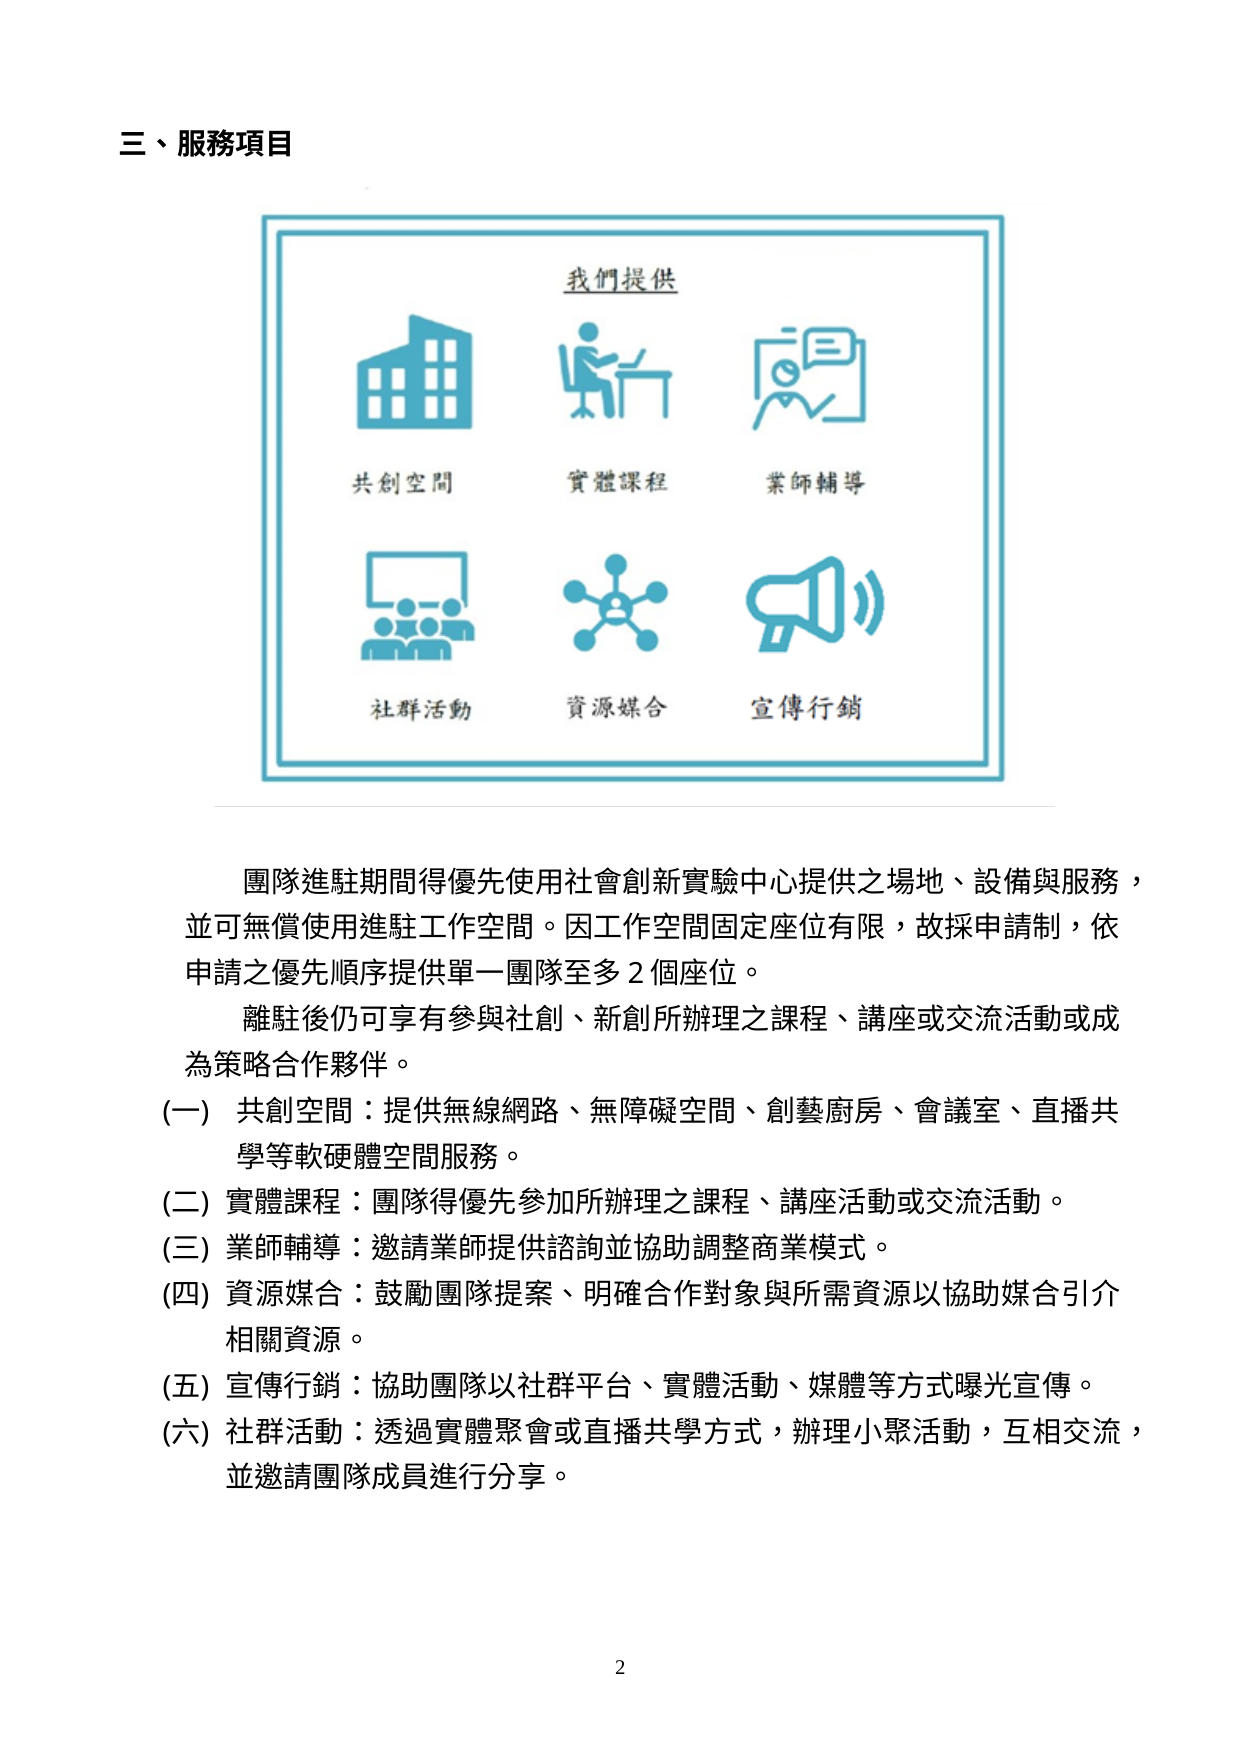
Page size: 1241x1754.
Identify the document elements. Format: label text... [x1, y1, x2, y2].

list 業師輔導：邀請業師提供諮詢並協助調整商業模式。 [162, 1222, 1122, 1268]
list 服務項目 [118, 118, 1122, 164]
picture [214, 187, 1060, 810]
list 宣傳行銷：協助團隊以社群平台、實體活動、媒體等方式曝光宣傳。 [162, 1359, 1122, 1405]
list 社群活動：透過實體聚會或直播共學方式，辦理小聚活動，互相交流，並邀請團隊成員進行分享。 [162, 1405, 1122, 1497]
text 團隊進駐期間得優先使用社會創新實驗中心提供之場地、設備與服務，並可無償使用進駐工作空間。因工作空間固定座位有限，故採申請制，依申請之優先順序提供單一團隊至多2個座位。 [184, 855, 1122, 993]
list 共創空間：提供無線網路、無障礙空間、創藝廚房、會議室、直播共學等軟硬體空間服務。 [162, 1084, 1122, 1176]
list 實體課程：團隊得優先參加所辦理之課程、講座活動或交流活動。 [162, 1176, 1122, 1222]
text 離駐後仍可享有參與社創、新創所辦理之課程、講座或交流活動或成為策略合作夥伴。 [184, 993, 1122, 1084]
list 資源媒合：鼓勵團隊提案、明確合作對象與所需資源以協助媒合引介相關資源。 [162, 1268, 1122, 1359]
